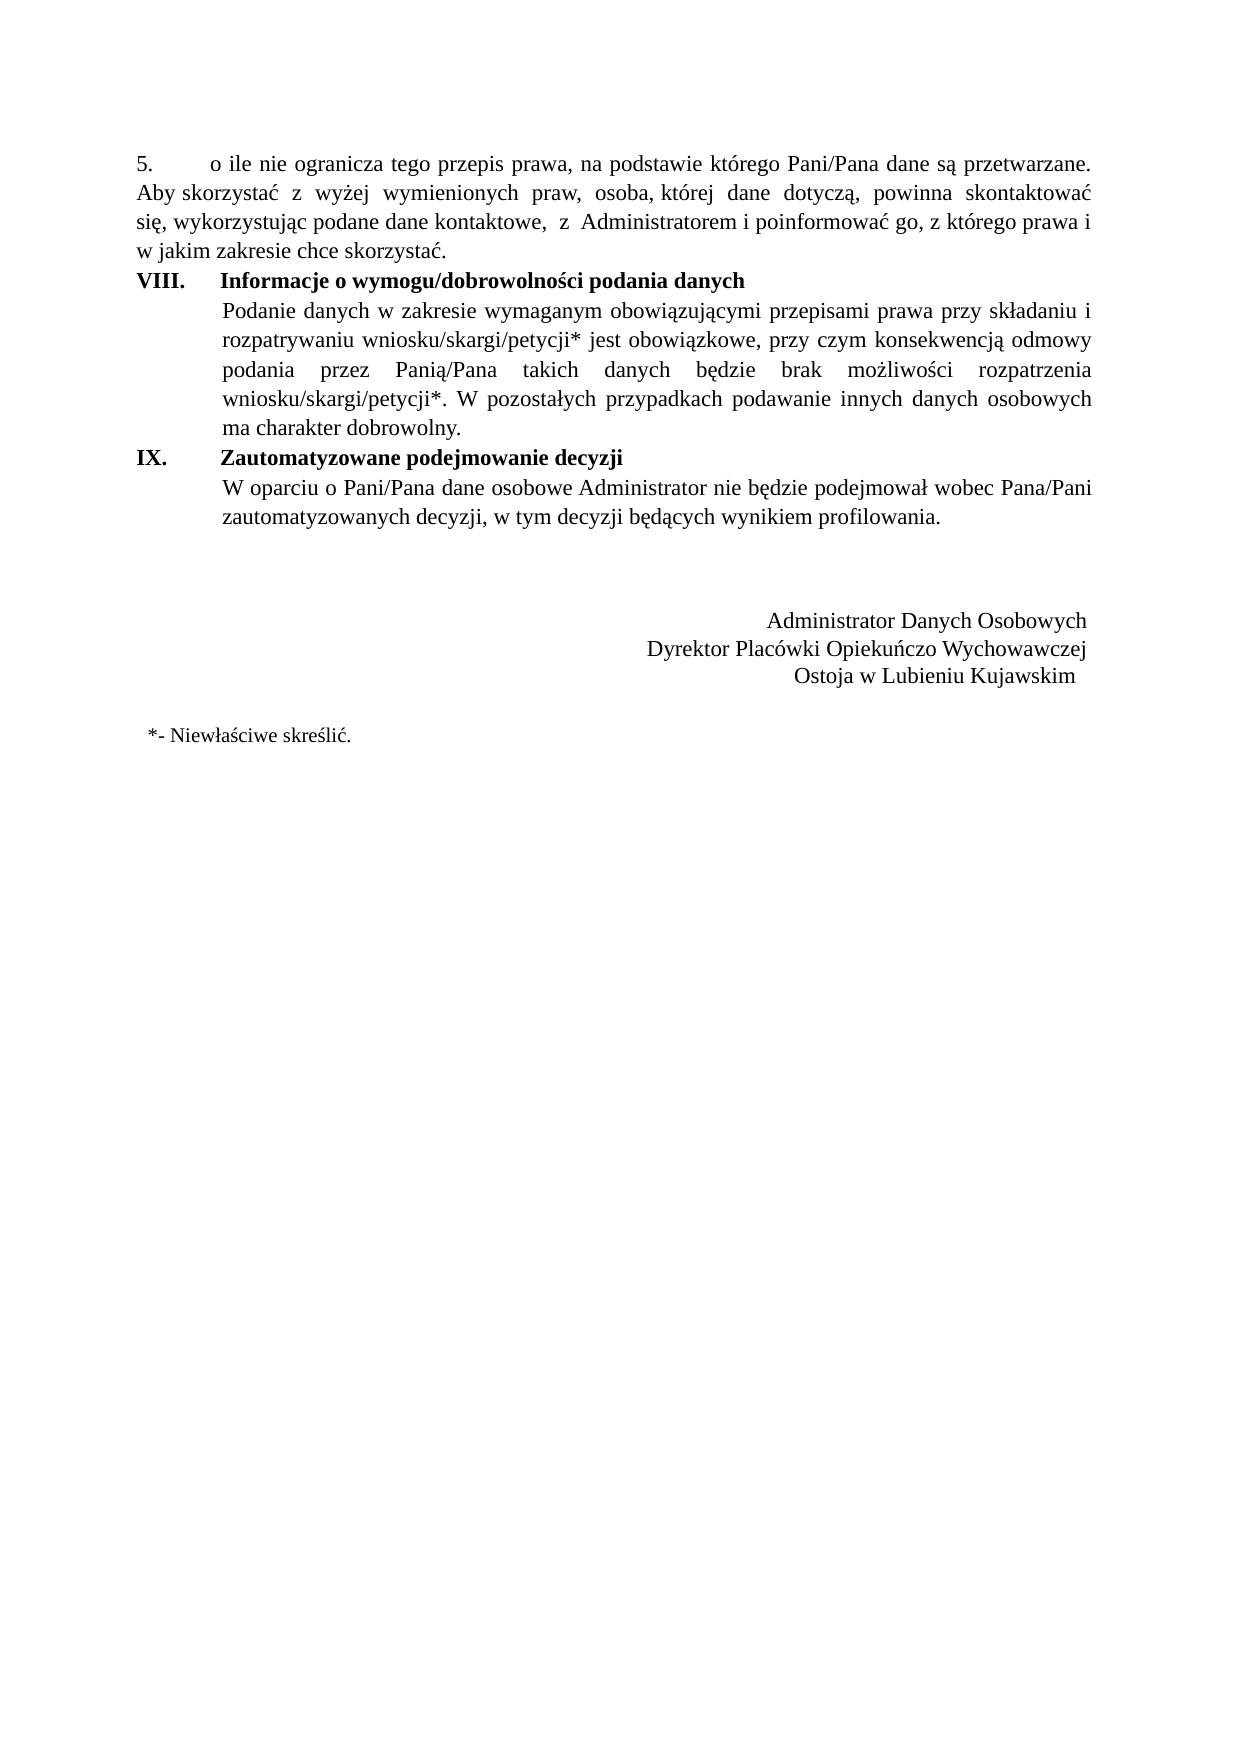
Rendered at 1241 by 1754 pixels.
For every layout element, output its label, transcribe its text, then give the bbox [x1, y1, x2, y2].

text Administrator Danych Osobowych [222, 607, 1093, 633]
text Ostoja w Lubieniu Kujawskim [222, 662, 1093, 689]
text Dyrektor Placówki Opiekuńczo Wychowawczej [222, 634, 1093, 661]
subtitle VIII. Informacje o wymogu/dobrowolności podania danych [136, 267, 1093, 294]
text W oparciu o Pani/Pana dane osobowe Administrator nie będzie podejmował wobec Pana/Pani zautomatyzowanych decyzji, w tym decyzji będących wynikiem profilowania. [222, 474, 1093, 530]
text *- Niewłaściwe skreślić. [147, 723, 1093, 747]
subtitle IX. Zautomatyzowane podejmowanie decyzji [136, 444, 1093, 470]
text Podanie danych w zakresie wymaganym obowiązującymi przepisami prawa przy składaniu i rozpatrywaniu wniosku/skargi/petycji* jest obowiązkowe, przy czym konsekwencją odmowy podania przez Panią/Pana takich danych będzie brak możliwości rozpatrzenia wniosku/skargi/petycji*. W pozostałych przypadkach podawanie innych danych osobowych ma charakter dobrowolny. [222, 297, 1093, 440]
list o ile nie ogranicza tego przepis prawa, na podstawie którego Pani/Pana dane są przetwarzane. Aby skorzystać z wyżej wymienionych praw, osoba, której dane dotyczą, powinna skontaktować się, wykorzystując podane dane kontaktowe, z Administratorem i poinformować go, z którego prawa i w jakim zakresie chce skorzystać. [136, 150, 1093, 264]
